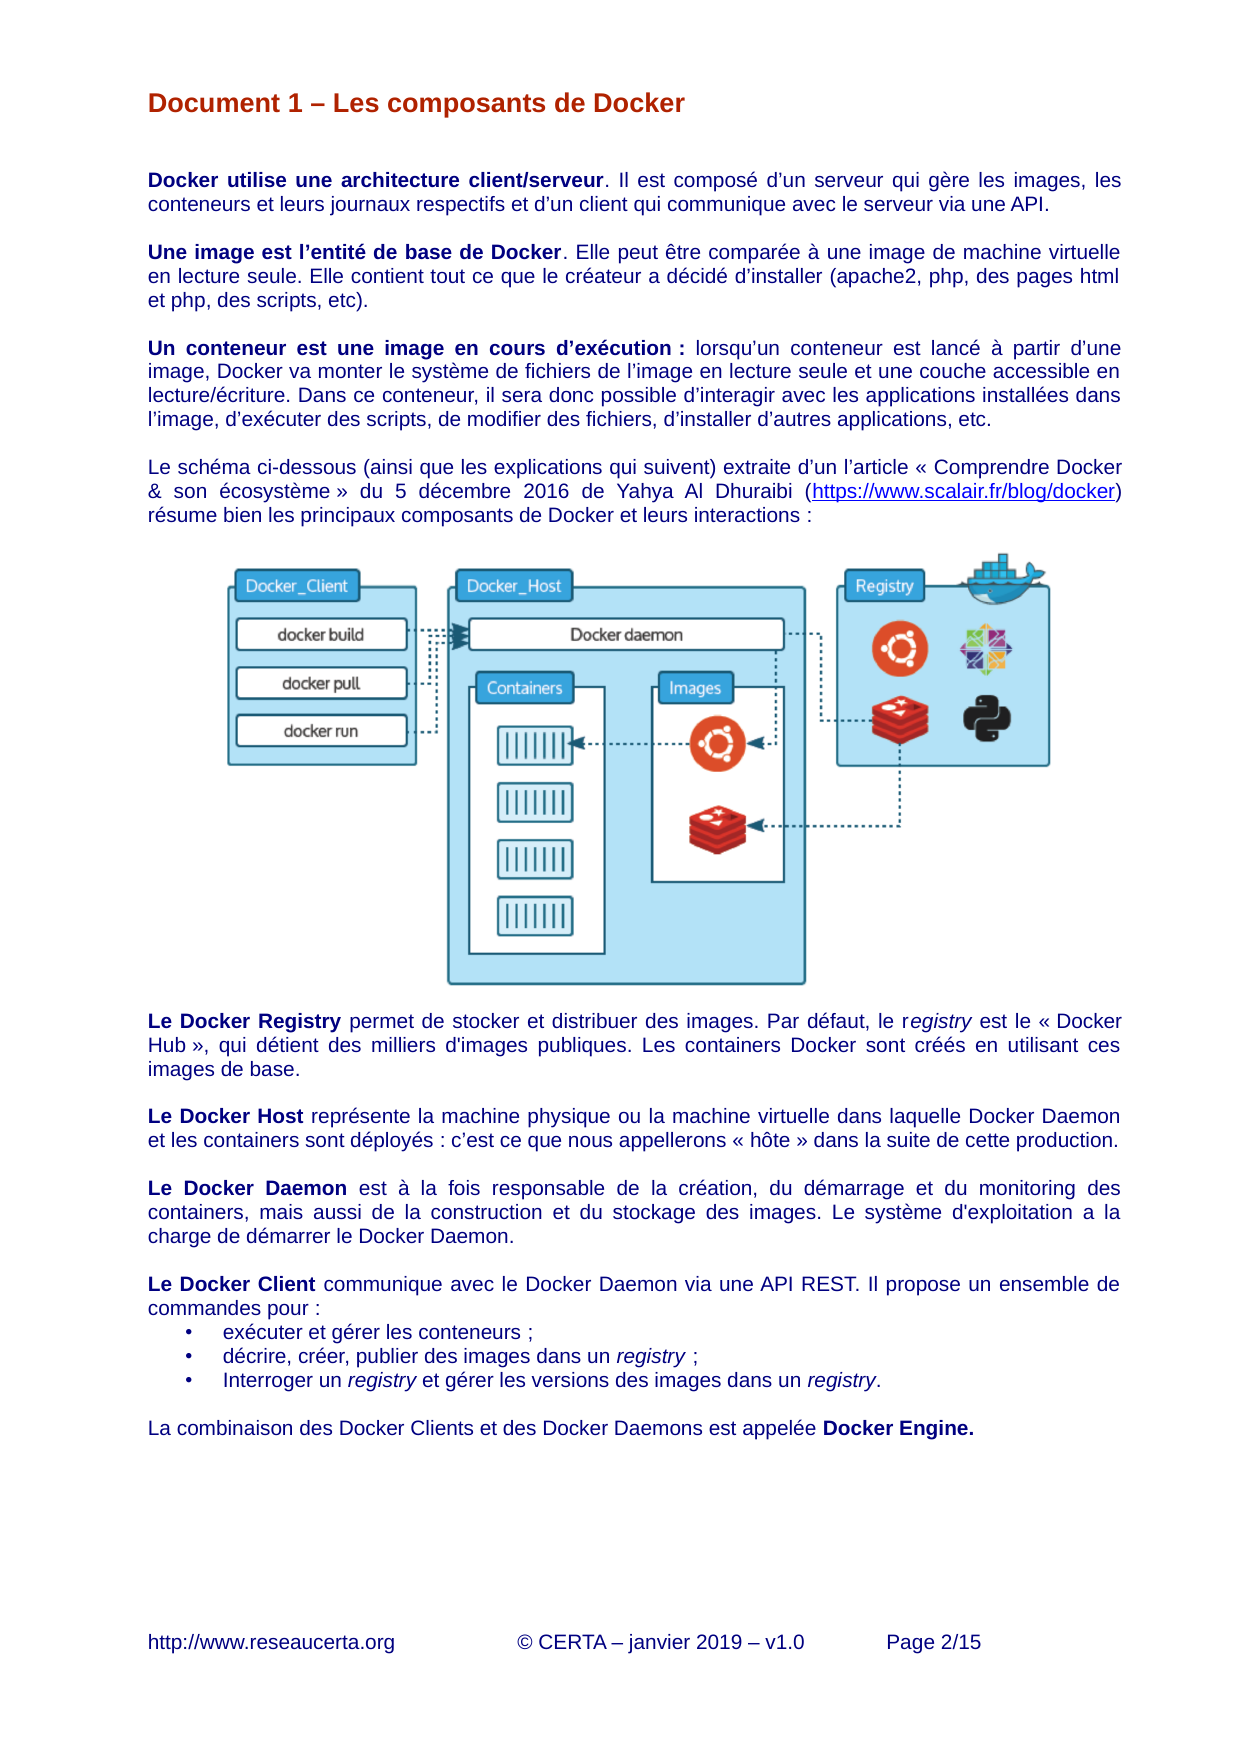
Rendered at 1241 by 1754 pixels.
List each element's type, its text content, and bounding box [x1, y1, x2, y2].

list Interroger un registry et gérer les versions des images dans un registry. [185, 1368, 1122, 1392]
text Le Docker Registry permet de stocker et distribuer des images. Par défaut, le registry est le « Docker Hub », qui détient des milliers d'images publiques. Les containers Docker sont créés en utilisant ces images de base. [148, 551, 1122, 1080]
text Une image est l’entité de base de Docker. Elle peut être comparée à une image de machine virtuelle en lecture seule. Elle contient tout ce que le créateur a décidé d’installer (apache2, php, des pages html et php, des scripts, etc). [148, 239, 1122, 311]
text Le Docker Daemon est à la fois responsable de la création, du démarrage et du monitoring des containers, mais aussi de la construction et du stockage des images. Le système d'exploitation a la charge de démarrer le Docker Daemon. [148, 1176, 1122, 1248]
text Le Docker Client communique avec le Docker Daemon via une API REST. Il propose un ensemble de commandes pour : [148, 1272, 1122, 1320]
text Document 1 – Les composants de Docker [148, 87, 1122, 119]
list décrire, créer, publier des images dans un registry ; [185, 1344, 1122, 1368]
text Le Docker Host représente la machine physique ou la machine virtuelle dans laquelle Docker Daemon et les containers sont déployés : c’est ce que nous appellerons « hôte » dans la suite de cette production. [148, 1104, 1122, 1152]
text Docker utilise une architecture client/serveur. Il est composé d’un serveur qui gère les images, les conteneurs et leurs journaux respectifs et d’un client qui communique avec le serveur via une API. [148, 168, 1122, 216]
text La combinaison des Docker Clients et des Docker Daemons est appelée Docker Engine. [148, 1416, 1122, 1440]
text Un conteneur est une image en cours d’exécution : lorsqu’un conteneur est lancé à partir d’une image, Docker va monter le système de fichiers de l’image en lecture seule et une couche accessible en lecture/écriture. Dans ce conteneur, il sera donc possible d’interagir avec les applications installées dans l’image, d’exécuter des scripts, de modifier des fichiers, d’installer d’autres applications, etc. [148, 335, 1122, 431]
list exécuter et gérer les conteneurs ; [185, 1320, 1122, 1344]
text Le schéma ci-dessous (ainsi que les explications qui suivent) extraite d’un l’article « Comprendre Docker & son écosystème » du 5 décembre 2016 de Yahya Al Dhuraibi (https://www.scalair.fr/blog/docker) résume bien les principaux composants de Docker et leurs interactions : [148, 455, 1122, 527]
